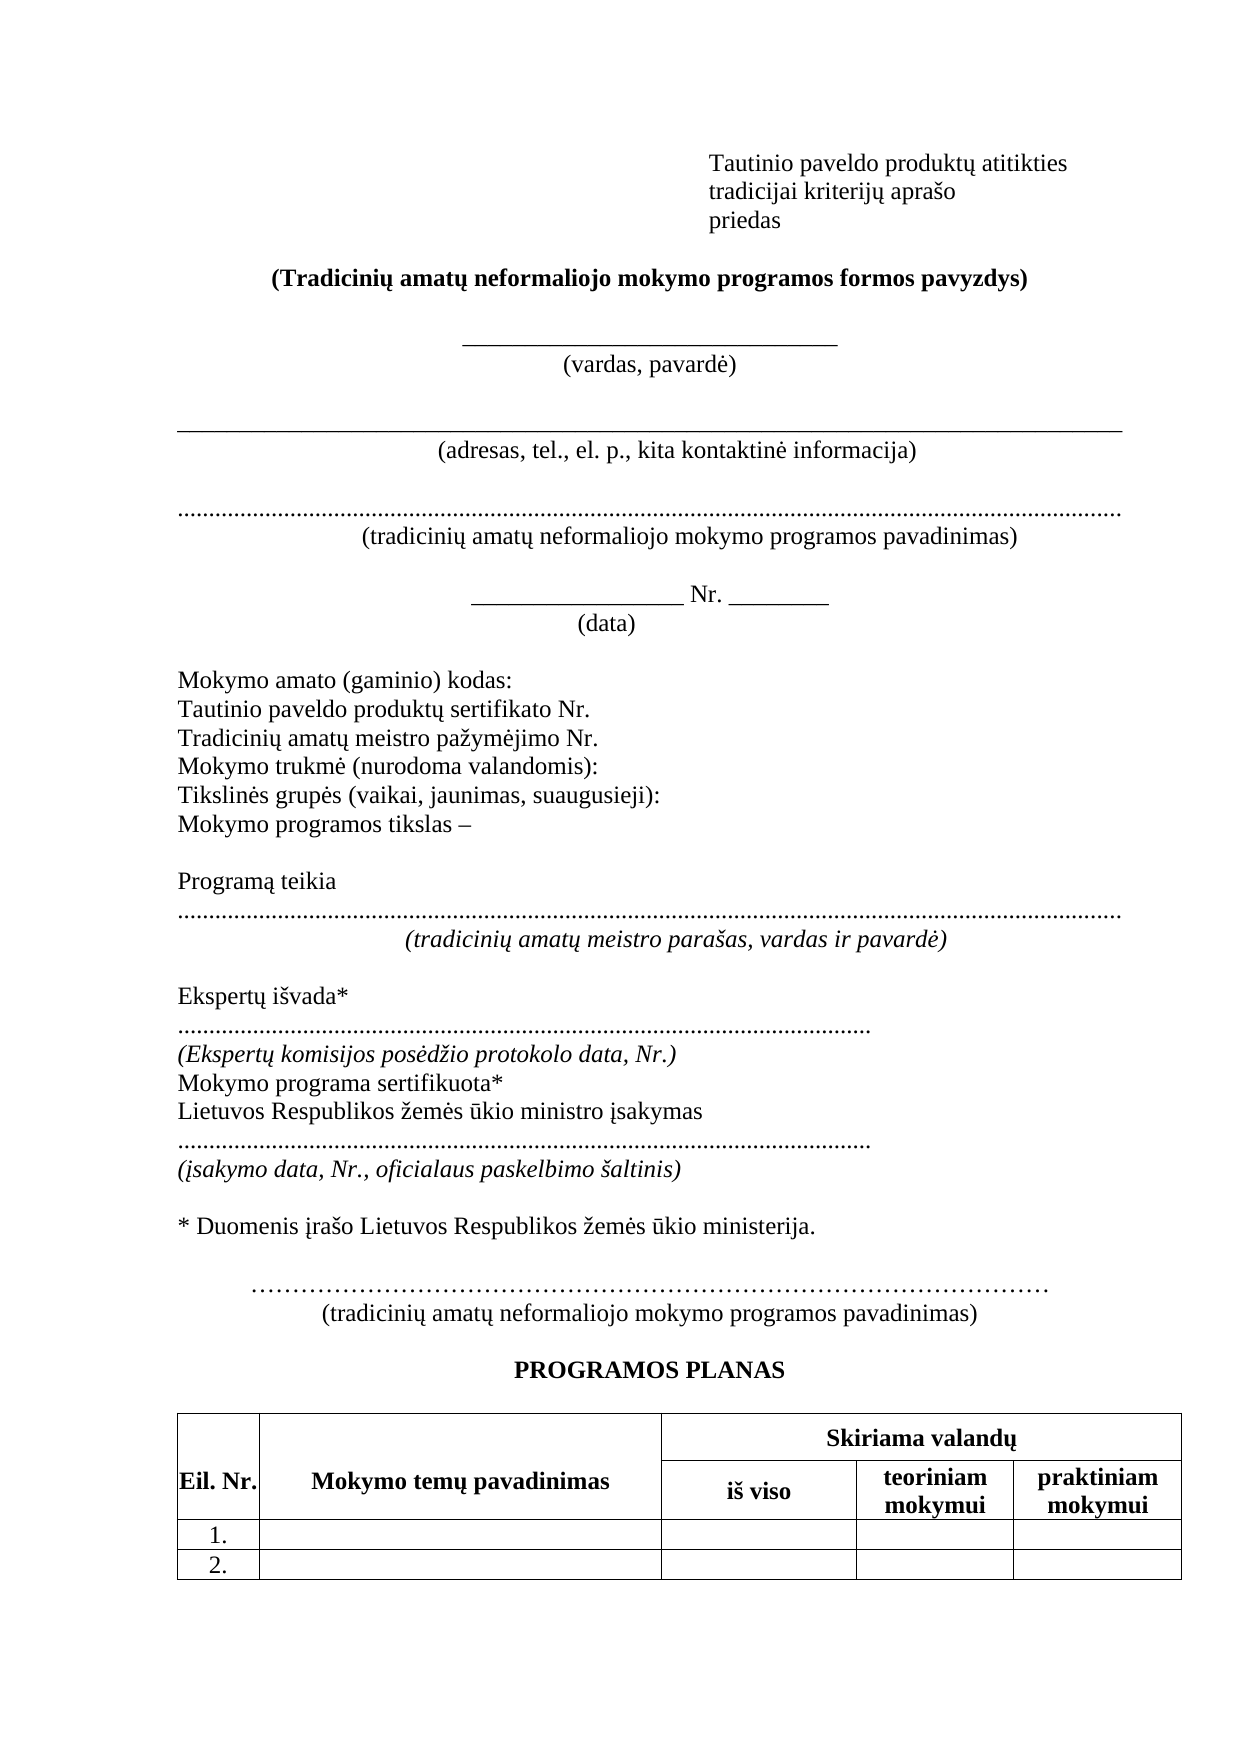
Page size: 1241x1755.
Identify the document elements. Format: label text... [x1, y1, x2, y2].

text ............................................................................................................... [177, 1125, 1122, 1154]
table_cell [1014, 1550, 1181, 1579]
table_cell iš viso [662, 1461, 856, 1519]
text (adresas, tel., el. p., kita kontaktinė informacija) [177, 435, 1122, 464]
text ______________________________ [177, 320, 1122, 349]
text Tautinio paveldo produktų atitikties [709, 148, 1122, 176]
text _________________ Nr. ________ [177, 579, 1122, 608]
table_cell 1. [178, 1520, 259, 1549]
text Ekspertų išvada* [177, 981, 1122, 1010]
text ............................................................................................................... [177, 1010, 1122, 1039]
text (įsakymo data, Nr., oficialaus paskelbimo šaltinis) [177, 1154, 1122, 1183]
text Mokymo programos tikslas – [177, 809, 1122, 838]
text * Duomenis įrašo Lietuvos Respublikos žemės ūkio ministerija. [177, 1211, 1122, 1240]
table_cell [662, 1520, 856, 1549]
table_cell teoriniam mokymui [857, 1461, 1013, 1519]
table_cell praktiniam mokymui [1014, 1461, 1181, 1519]
table_header Eil. Nr. [178, 1414, 259, 1519]
text Programą teikia [177, 866, 1122, 895]
table_cell [857, 1520, 1013, 1549]
text priedas [709, 205, 1122, 234]
text Mokymo trukmė (nurodoma valandomis): [177, 751, 1122, 780]
text Tautinio paveldo produktų sertifikato Nr. [177, 694, 1122, 723]
table_cell [260, 1520, 661, 1549]
table_cell [662, 1550, 856, 1579]
text (data) [177, 608, 1122, 636]
text PROGRAMOS PLANAS [177, 1355, 1122, 1384]
text …………………………………………………………………………………… [177, 1269, 1122, 1298]
table_cell [1014, 1520, 1181, 1549]
text Lietuvos Respublikos žemės ūkio ministro įsakymas [177, 1096, 1122, 1125]
text (tradicinių amatų neformaliojo mokymo programos pavadinimas) [177, 521, 1122, 550]
table_cell [260, 1550, 661, 1579]
text Mokymo programa sertifikuota* [177, 1068, 1122, 1096]
text (Ekspertų komisijos posėdžio protokolo data, Nr.) [177, 1039, 1122, 1068]
table_cell 2. [178, 1550, 259, 1579]
table_cell [857, 1550, 1013, 1579]
text Tikslinės grupės (vaikai, jaunimas, suaugusieji): [177, 780, 1122, 809]
text tradicijai kriterijų aprašo [709, 176, 1122, 205]
text Tradicinių amatų meistro pažymėjimo Nr. [177, 723, 1122, 751]
table_header Skiriama valandų [662, 1414, 1181, 1460]
text Mokymo amato (gaminio) kodas: [177, 665, 1122, 694]
text (tradicinių amatų neformaliojo mokymo programos pavadinimas) [177, 1298, 1122, 1326]
text (vardas, pavardė) [177, 349, 1122, 378]
text (tradicinių amatų meistro parašas, vardas ir pavardė) [177, 924, 1122, 953]
text (Tradicinių amatų neformaliojo mokymo programos formos pavyzdys) [177, 263, 1122, 291]
table_header Mokymo temų pavadinimas [260, 1414, 661, 1519]
